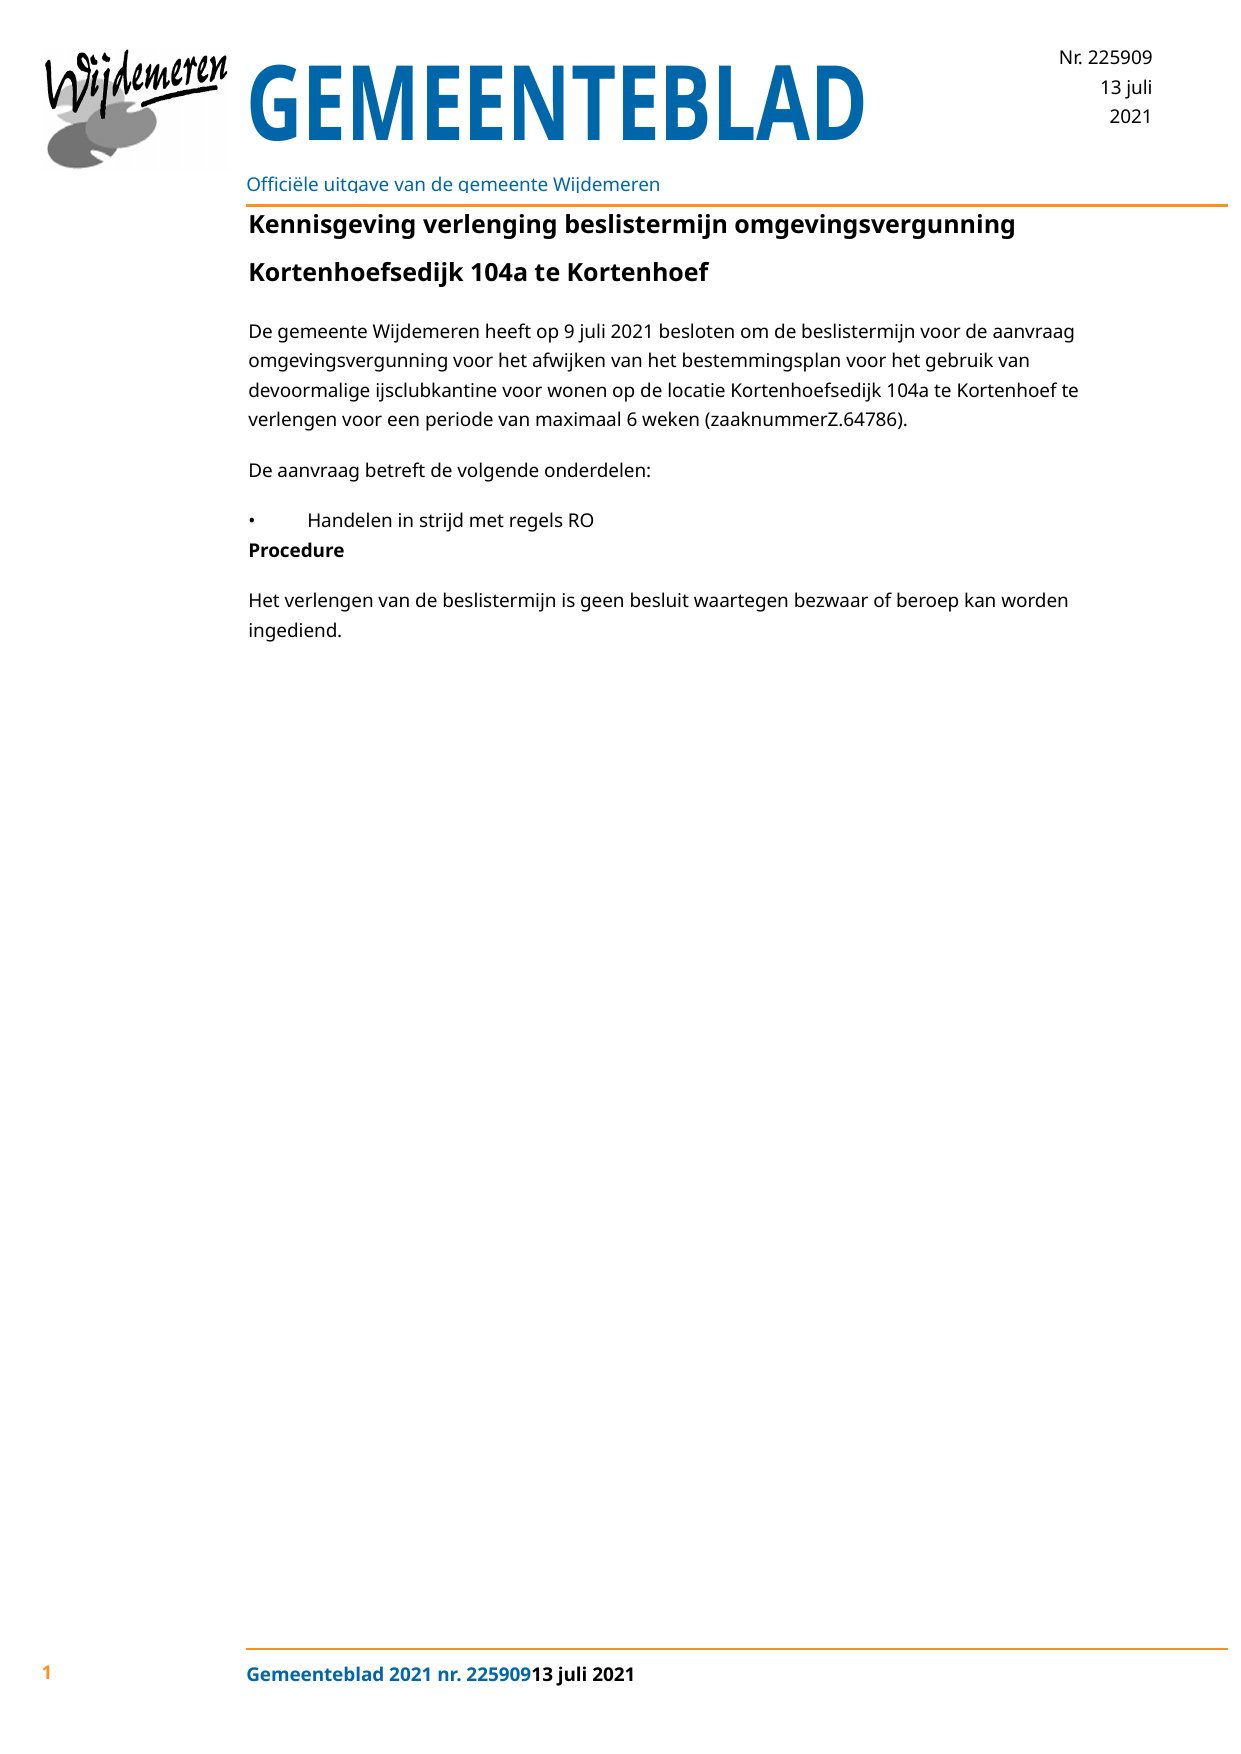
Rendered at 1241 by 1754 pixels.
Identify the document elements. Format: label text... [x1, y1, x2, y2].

text Kennisgeving verlenging beslistermijn omgevingsvergunning Kortenhoefsedijk 104a te Kortenhoef [248, 207, 1152, 288]
picture [41, 47, 231, 172]
text Procedure [248, 537, 1152, 563]
list Handelen in strijd met regels RO [248, 507, 1152, 533]
text Het verlengen van de beslistermijn is geen besluit waartegen bezwaar of beroep kan worden ingediend. [248, 587, 1152, 643]
text De gemeente Wijdemeren heeft op 9 juli 2021 besloten om de beslistermijn voor de aanvraag omgevingsvergunning voor het afwijken van het bestemmingsplan voor het gebruik van devoormalige ijsclubkantine voor wonen op de locatie Kortenhoefsedijk 104a te Kortenhoef te verlengen voor een periode van maximaal 6 weken (zaaknummerZ.64786). [248, 318, 1152, 432]
text De aanvraag betreft de volgende onderdelen: [248, 457, 1152, 483]
